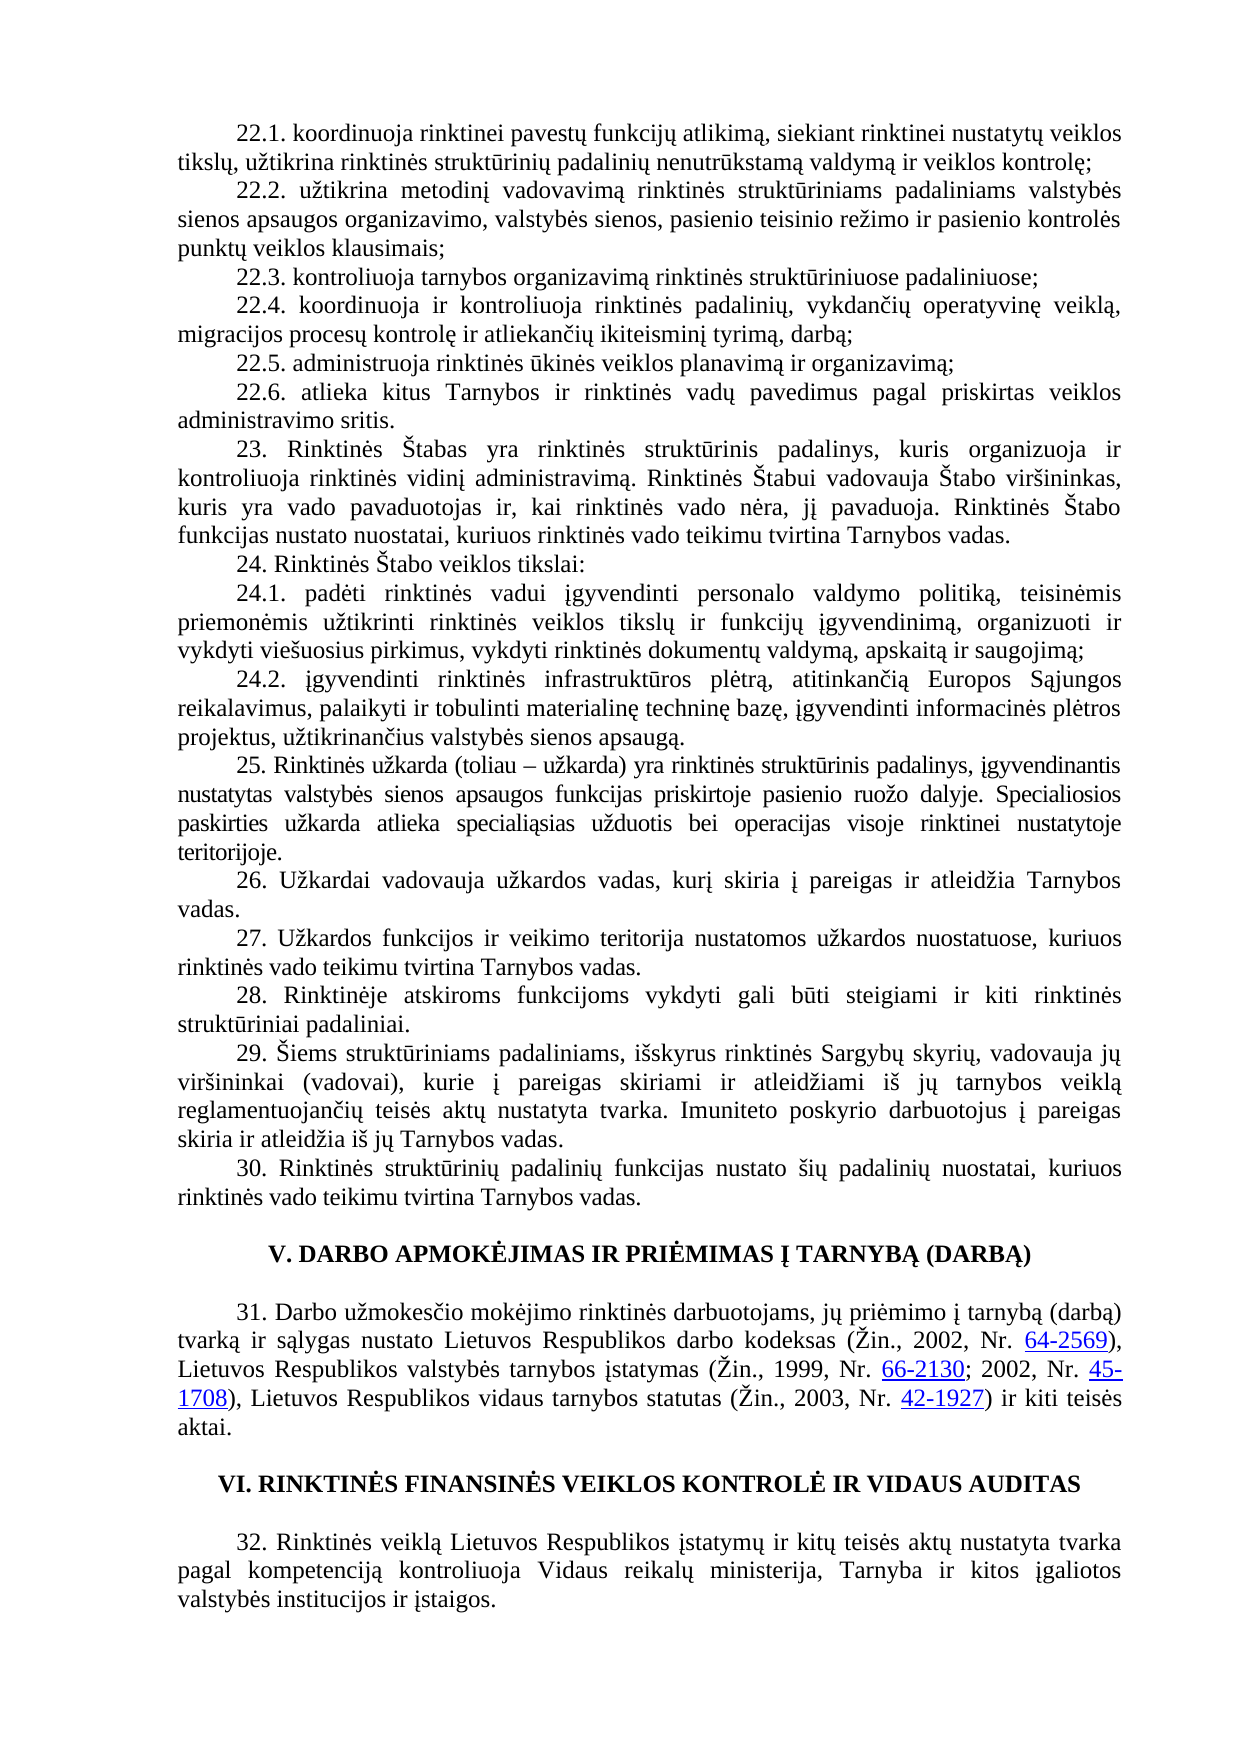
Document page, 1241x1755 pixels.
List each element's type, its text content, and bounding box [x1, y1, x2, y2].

text 22.2. užtikrina metodinį vadovavimą rinktinės struktūriniams padaliniams valstybės sienos apsaugos organizavimo, valstybės sienos, pasienio teisinio režimo ir pasienio kontrolės punktų veiklos klausimais; [177, 176, 1122, 262]
text 22.6. atlieka kitus Tarnybos ir rinktinės vadų pavedimus pagal priskirtas veiklos administravimo sritis. [177, 377, 1122, 434]
text 22.5. administruoja rinktinės ūkinės veiklos planavimą ir organizavimą; [177, 348, 1122, 377]
text 32. Rinktinės veiklą Lietuvos Respublikos įstatymų ir kitų teisės aktų nustatyta tvarka pagal kompetenciją kontroliuoja Vidaus reikalų ministerija, Tarnyba ir kitos įgaliotos valstybės institucijos ir įstaigos. [177, 1527, 1122, 1613]
text 25. Rinktinės užkarda (toliau – užkarda) yra rinktinės struktūrinis padalinys, įgyvendinantis nustatytas valstybės sienos apsaugos funkcijas priskirtoje pasienio ruožo dalyje. Specialiosios paskirties užkarda atlieka specialiąsias užduotis bei operacijas visoje rinktinei nustatytoje teritorijoje. [177, 751, 1122, 866]
text 22.3. kontroliuoja tarnybos organizavimą rinktinės struktūriniuose padaliniuose; [177, 262, 1122, 291]
text 22.4. koordinuoja ir kontroliuoja rinktinės padalinių, vykdančių operatyvinę veiklą, migracijos procesų kontrolę ir atliekančių ikiteisminį tyrimą, darbą; [177, 291, 1122, 348]
text 24. Rinktinės Štabo veiklos tikslai: [177, 549, 1122, 578]
text 27. Užkardos funkcijos ir veikimo teritorija nustatomos užkardos nuostatuose, kuriuos rinktinės vado teikimu tvirtina Tarnybos vadas. [177, 923, 1122, 981]
text 24.1. padėti rinktinės vadui įgyvendinti personalo valdymo politiką, teisinėmis priemonėmis užtikrinti rinktinės veiklos tikslų ir funkcijų įgyvendinimą, organizuoti ir vykdyti viešuosius pirkimus, vykdyti rinktinės dokumentų valdymą, apskaitą ir saugojimą; [177, 578, 1122, 664]
text 26. Užkardai vadovauja užkardos vadas, kurį skiria į pareigas ir atleidžia Tarnybos vadas. [177, 866, 1122, 923]
text 31. Darbo užmokesčio mokėjimo rinktinės darbuotojams, jų priėmimo į tarnybą (darbą) tvarką ir sąlygas nustato Lietuvos Respublikos darbo kodeksas (Žin., 2002, Nr. 64-2569), Lietuvos Respublikos valstybės tarnybos įstatymas (Žin., 1999, Nr. 66-2130; 2002, Nr. 45-1708), Lietuvos Respublikos vidaus tarnybos statutas (Žin., 2003, Nr. 42-1927) ir kiti teisės aktai. [177, 1297, 1122, 1441]
text 28. Rinktinėje atskiroms funkcijoms vykdyti gali būti steigiami ir kiti rinktinės struktūriniai padaliniai. [177, 981, 1122, 1038]
text 29. Šiems struktūriniams padaliniams, išskyrus rinktinės Sargybų skyrių, vadovauja jų viršininkai (vadovai), kurie į pareigas skiriami ir atleidžiami iš jų tarnybos veiklą reglamentuojančių teisės aktų nustatyta tvarka. Imuniteto poskyrio darbuotojus į pareigas skiria ir atleidžia iš jų Tarnybos vadas. [177, 1038, 1122, 1153]
text 23. Rinktinės Štabas yra rinktinės struktūrinis padalinys, kuris organizuoja ir kontroliuoja rinktinės vidinį administravimą. Rinktinės Štabui vadovauja Štabo viršininkas, kuris yra vado pavaduotojas ir, kai rinktinės vado nėra, jį pavaduoja. Rinktinės Štabo funkcijas nustato nuostatai, kuriuos rinktinės vado teikimu tvirtina Tarnybos vadas. [177, 434, 1122, 549]
text 30. Rinktinės struktūrinių padalinių funkcijas nustato šių padalinių nuostatai, kuriuos rinktinės vado teikimu tvirtina Tarnybos vadas. [177, 1153, 1122, 1211]
text V. DARBO APMOKĖJIMAS IR PRIĖMIMAS Į TARNYBĄ (DARBĄ) [177, 1239, 1122, 1268]
text 22.1. koordinuoja rinktinei pavestų funkcijų atlikimą, siekiant rinktinei nustatytų veiklos tikslų, užtikrina rinktinės struktūrinių padalinių nenutrūkstamą valdymą ir veiklos kontrolę; [177, 118, 1122, 176]
text 24.2. įgyvendinti rinktinės infrastruktūros plėtrą, atitinkančią Europos Sąjungos reikalavimus, palaikyti ir tobulinti materialinę techninę bazę, įgyvendinti informacinės plėtros projektus, užtikrinančius valstybės sienos apsaugą. [177, 664, 1122, 751]
text VI. RINKTINĖS FINANSINĖS VEIKLOS KONTROLĖ IR VIDAUS AUDITAS [177, 1469, 1122, 1498]
